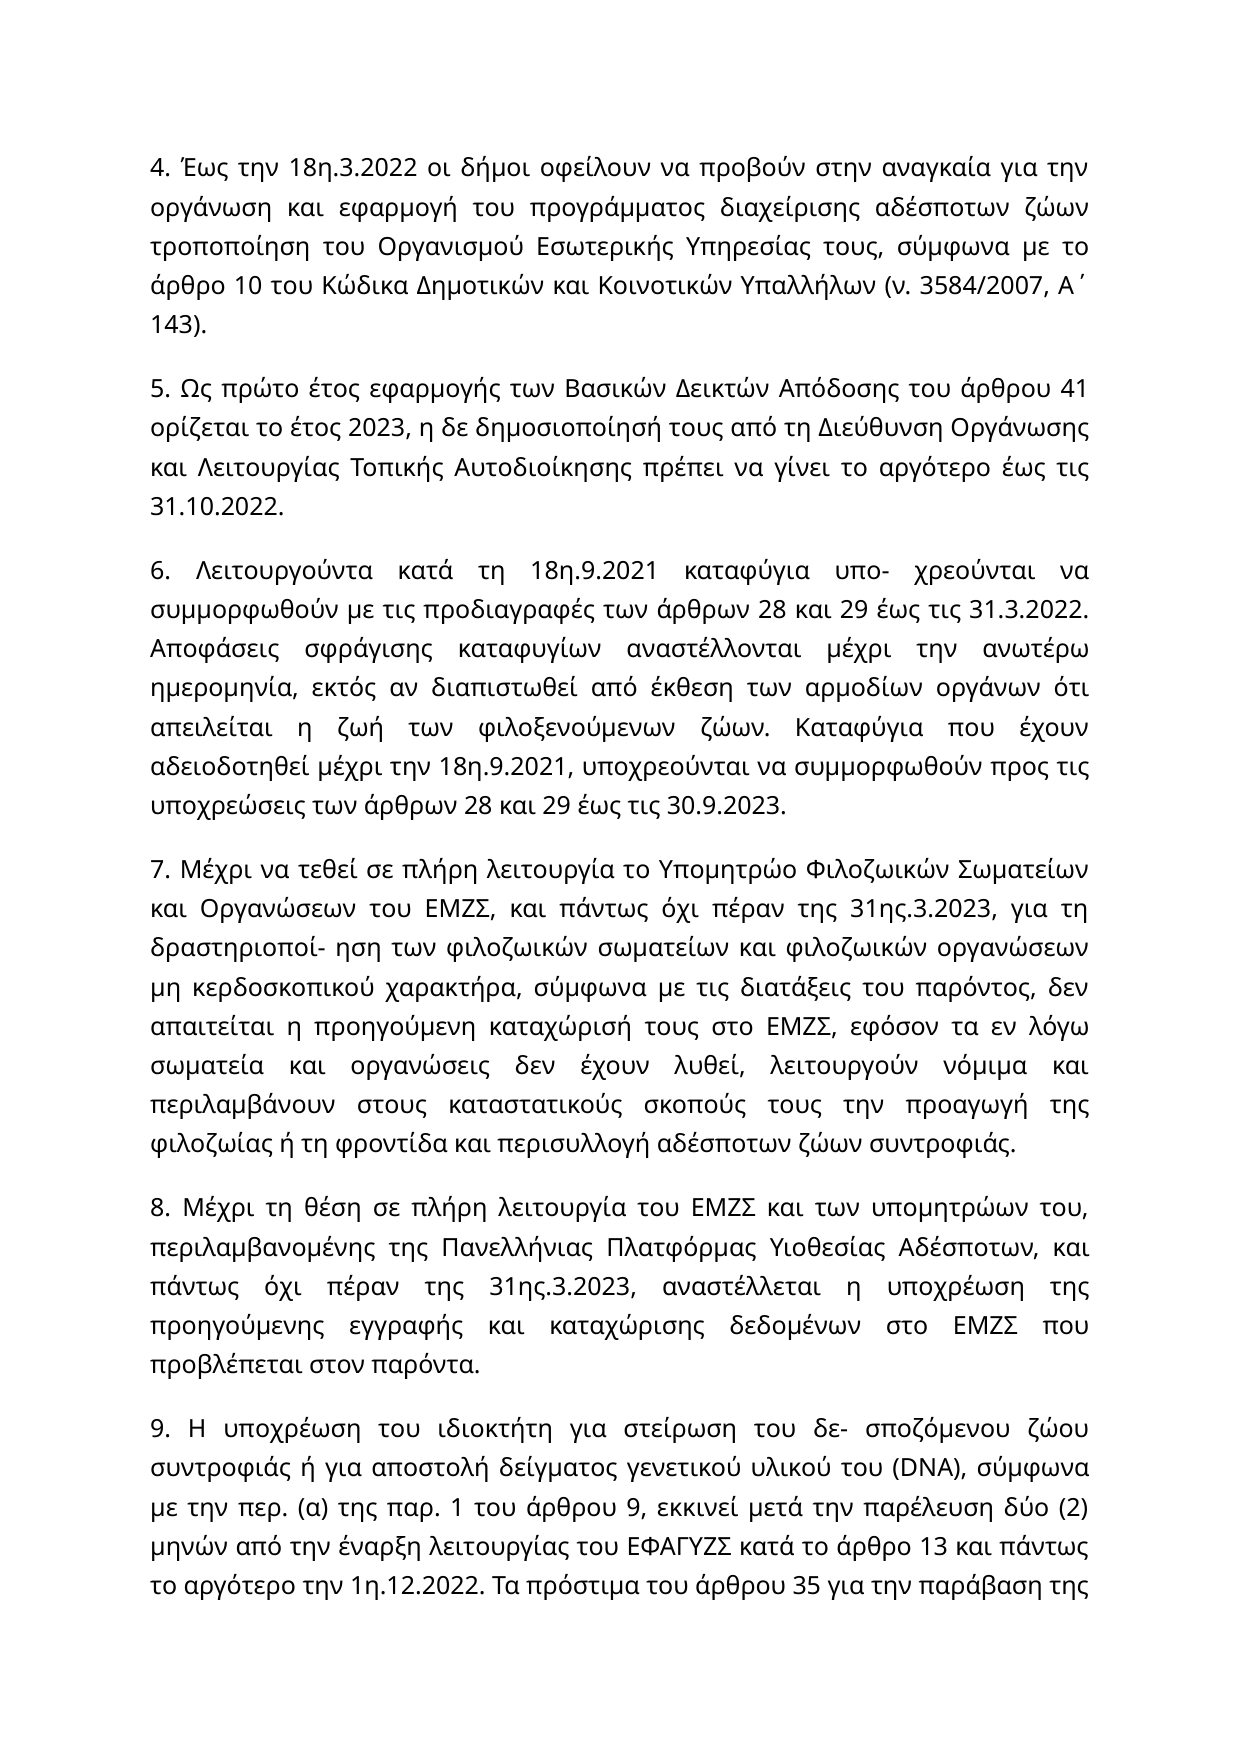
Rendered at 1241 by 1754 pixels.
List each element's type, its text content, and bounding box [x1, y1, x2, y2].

text 7. Μέχρι να τεθεί σε πλήρη λειτουργία το Υπομητρώο Φιλοζωικών Σωματείων και Οργανώσεων του ΕΜΖΣ, και πάντως όχι πέραν της 31ης.3.2023, για τη δραστηριοποί- ηση των φιλοζωικών σωματείων και φιλοζωικών οργανώσεων μη κερδοσκοπικού χαρακτήρα, σύμφωνα με τις διατάξεις του παρόντος, δεν απαιτείται η προηγούμενη καταχώρισή τους στο ΕΜΖΣ, εφόσον τα εν λόγω σωματεία και οργανώσεις δεν έχουν λυθεί, λειτουργούν νόμιμα και περιλαμβάνουν στους καταστατικούς σκοπούς τους την προαγωγή της φιλοζωίας ή τη φροντίδα και περισυλλογή αδέσποτων ζώων συντροφιάς. [150, 852, 1090, 1160]
text 4. Έως την 18η.3.2022 οι δήμοι οφείλουν να προβούν στην αναγκαία για την οργάνωση και εφαρμογή του προγράμματος διαχείρισης αδέσποτων ζώων τροποποίηση του Οργανισμού Εσωτερικής Υπηρεσίας τους, σύμφωνα με το άρθρο 10 του Κώδικα Δημοτικών και Κοινοτικών Υπαλλήλων (ν. 3584/2007, Α΄ 143). [150, 150, 1090, 341]
text 5. Ως πρώτο έτος εφαρμογής των Βασικών Δεικτών Απόδοσης του άρθρου 41 ορίζεται το έτος 2023, η δε δημοσιοποίησή τους από τη Διεύθυνση Οργάνωσης και Λειτουργίας Τοπικής Αυτοδιοίκησης πρέπει να γίνει το αργότερο έως τις 31.10.2022. [150, 371, 1090, 522]
text 8. Μέχρι τη θέση σε πλήρη λειτουργία του ΕΜΖΣ και των υπομητρώων του, περιλαμβανομένης της Πανελλήνιας Πλατφόρμας Υιοθεσίας Αδέσποτων, και πάντως όχι πέραν της 31ης.3.2023, αναστέλλεται η υποχρέωση της προηγούμενης εγγραφής και καταχώρισης δεδομένων στο ΕΜΖΣ που προβλέπεται στον παρόντα. [150, 1190, 1090, 1381]
text 6. Λειτουργούντα κατά τη 18η.9.2021 καταφύγια υπο- χρεούνται να συμμορφωθούν με τις προδιαγραφές των άρθρων 28 και 29 έως τις 31.3.2022. Αποφάσεις σφράγισης καταφυγίων αναστέλλονται μέχρι την ανωτέρω ημερομηνία, εκτός αν διαπιστωθεί από έκθεση των αρμοδίων οργάνων ότι απειλείται η ζωή των φιλοξενούμενων ζώων. Καταφύγια που έχουν αδειοδοτηθεί μέχρι την 18η.9.2021, υποχρεούνται να συμμορφωθούν προς τις υποχρεώσεις των άρθρων 28 και 29 έως τις 30.9.2023. [150, 552, 1090, 822]
text 9. Η υποχρέωση του ιδιοκτήτη για στείρωση του δε- σποζόμενου ζώου συντροφιάς ή για αποστολή δείγματος γενετικού υλικού του (DNA), σύμφωνα με την περ. (α) της παρ. 1 του άρθρου 9, εκκινεί μετά την παρέλευση δύο (2) μηνών από την έναρξη λειτουργίας του ΕΦΑΓΥΖΣ κατά το άρθρο 13 και πάντως το αργότερο την 1η.12.2022. Τα πρόστιμα του άρθρου 35 για την παράβαση της [150, 1411, 1090, 1602]
